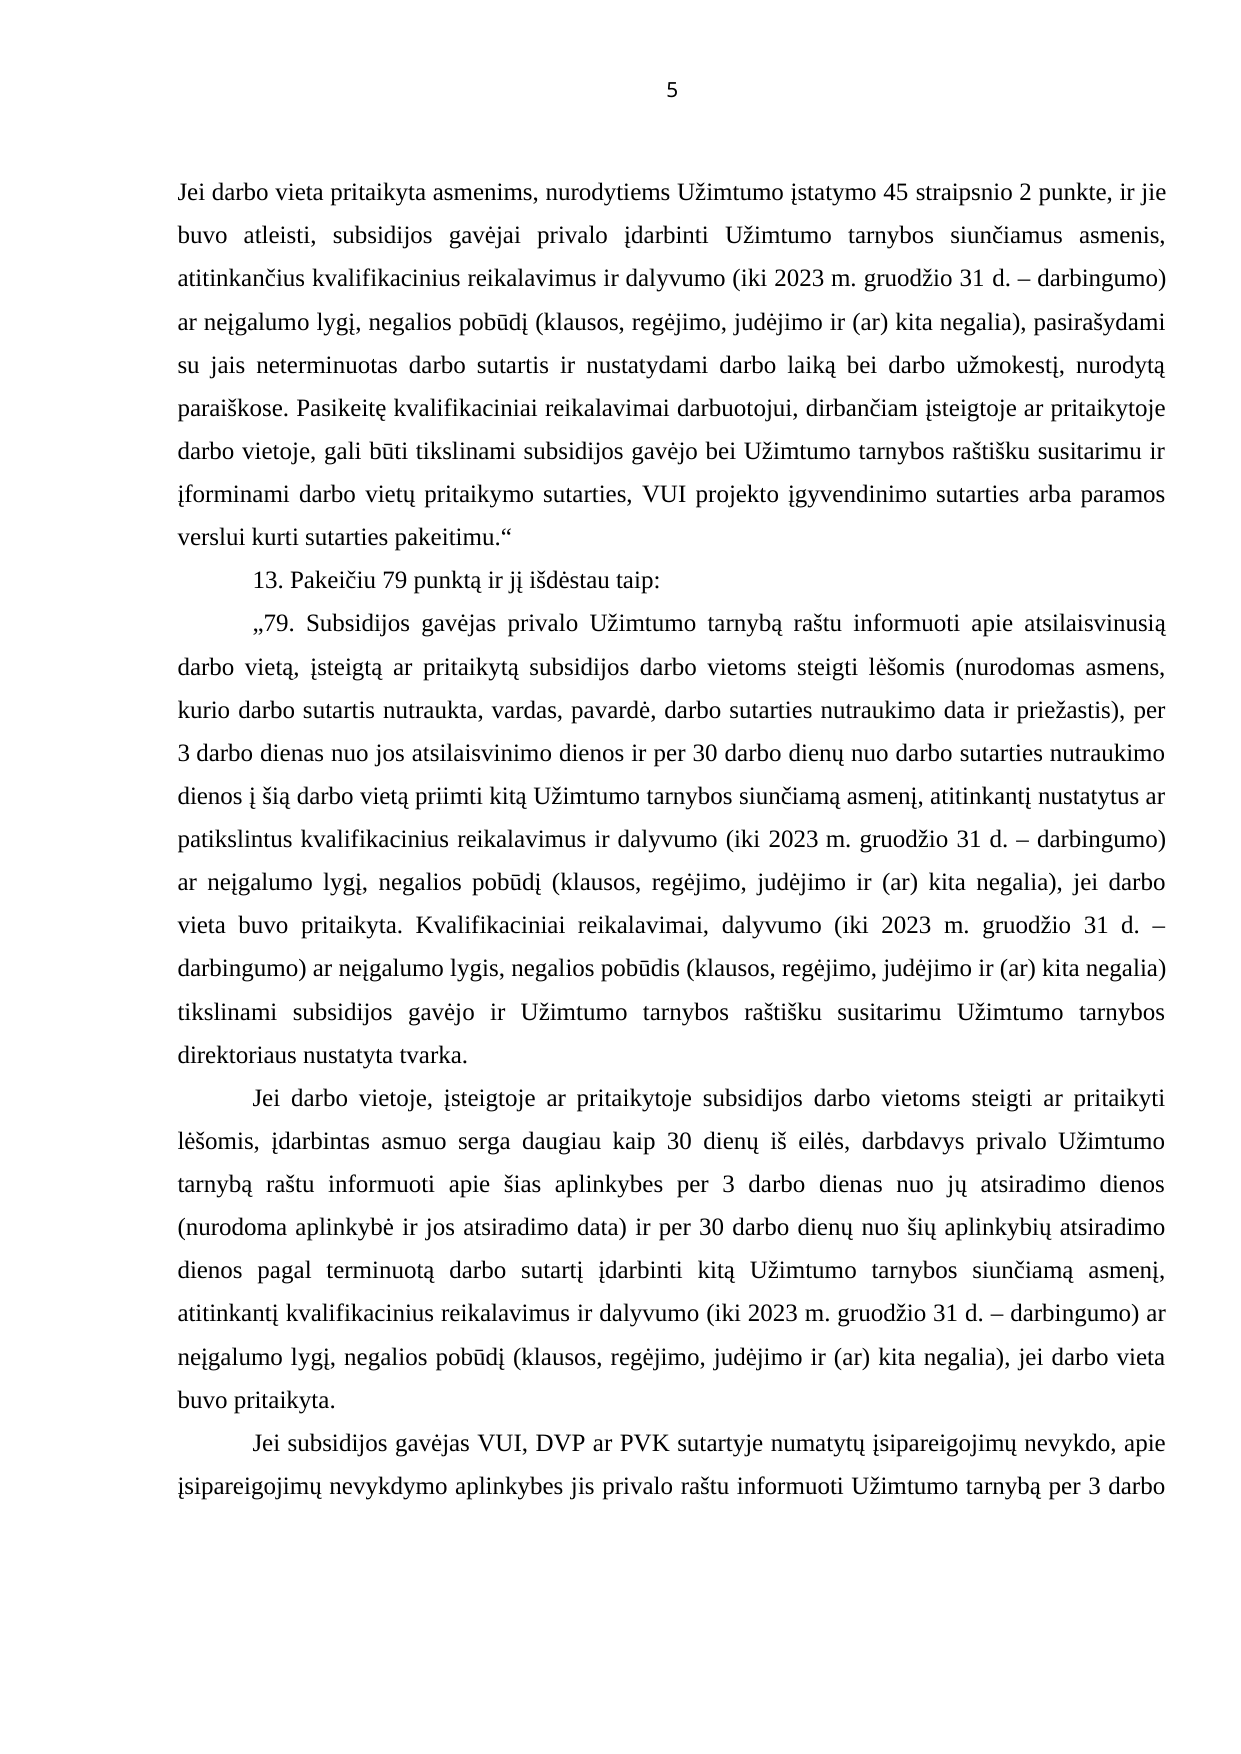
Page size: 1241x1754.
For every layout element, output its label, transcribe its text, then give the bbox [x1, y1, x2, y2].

text Jei darbo vieta pritaikyta asmenims, nurodytiems Užimtumo įstatymo 45 straipsnio 2 punkte, ir jie buvo atleisti, subsidijos gavėjai privalo įdarbinti Užimtumo tarnybos siunčiamus asmenis, atitinkančius kvalifikacinius reikalavimus ir dalyvumo (iki 2023 m. gruodžio 31 d. – darbingumo) ar neįgalumo lygį, negalios pobūdį (klausos, regėjimo, judėjimo ir (ar) kita negalia), pasirašydami su jais neterminuotas darbo sutartis ir nustatydami darbo laiką bei darbo užmokestį, nurodytą paraiškose. Pasikeitę kvalifikaciniai reikalavimai darbuotojui, dirbančiam įsteigtoje ar pritaikytoje darbo vietoje, gali būti tikslinami subsidijos gavėjo bei Užimtumo tarnybos raštišku susitarimu ir įforminami darbo vietų pritaikymo sutarties, VUI projekto įgyvendinimo sutarties arba paramos verslui kurti sutarties pakeitimu.“ [177, 177, 1167, 551]
text „79. Subsidijos gavėjas privalo Užimtumo tarnybą raštu informuoti apie atsilaisvinusią darbo vietą, įsteigtą ar pritaikytą subsidijos darbo vietoms steigti lėšomis (nurodomas asmens, kurio darbo sutartis nutraukta, vardas, pavardė, darbo sutarties nutraukimo data ir priežastis), per 3 darbo dienas nuo jos atsilaisvinimo dienos ir per 30 darbo dienų nuo darbo sutarties nutraukimo dienos į šią darbo vietą priimti kitą Užimtumo tarnybos siunčiamą asmenį, atitinkantį nustatytus ar patikslintus kvalifikacinius reikalavimus ir dalyvumo (iki 2023 m. gruodžio 31 d. – darbingumo) ar neįgalumo lygį, negalios pobūdį (klausos, regėjimo, judėjimo ir (ar) kita negalia), jei darbo vieta buvo pritaikyta. Kvalifikaciniai reikalavimai, dalyvumo (iki 2023 m. gruodžio 31 d. – darbingumo) ar neįgalumo lygis, negalios pobūdis (klausos, regėjimo, judėjimo ir (ar) kita negalia) tikslinami subsidijos gavėjo ir Užimtumo tarnybos raštišku susitarimu Užimtumo tarnybos direktoriaus nustatyta tvarka. [177, 608, 1167, 1068]
text 13. Pakeičiu 79 punktą ir jį išdėstau taip: [177, 565, 1167, 594]
text Jei darbo vietoje, įsteigtoje ar pritaikytoje subsidijos darbo vietoms steigti ar pritaikyti lėšomis, įdarbintas asmuo serga daugiau kaip 30 dienų iš eilės, darbdavys privalo Užimtumo tarnybą raštu informuoti apie šias aplinkybes per 3 darbo dienas nuo jų atsiradimo dienos (nurodoma aplinkybė ir jos atsiradimo data) ir per 30 darbo dienų nuo šių aplinkybių atsiradimo dienos pagal terminuotą darbo sutartį įdarbinti kitą Užimtumo tarnybos siunčiamą asmenį, atitinkantį kvalifikacinius reikalavimus ir dalyvumo (iki 2023 m. gruodžio 31 d. – darbingumo) ar neįgalumo lygį, negalios pobūdį (klausos, regėjimo, judėjimo ir (ar) kita negalia), jei darbo vieta buvo pritaikyta. [177, 1083, 1167, 1413]
text Jei subsidijos gavėjas VUI, DVP ar PVK sutartyje numatytų įsipareigojimų nevykdo, apie įsipareigojimų nevykdymo aplinkybes jis privalo raštu informuoti Užimtumo tarnybą per 3 darbo [177, 1428, 1167, 1500]
